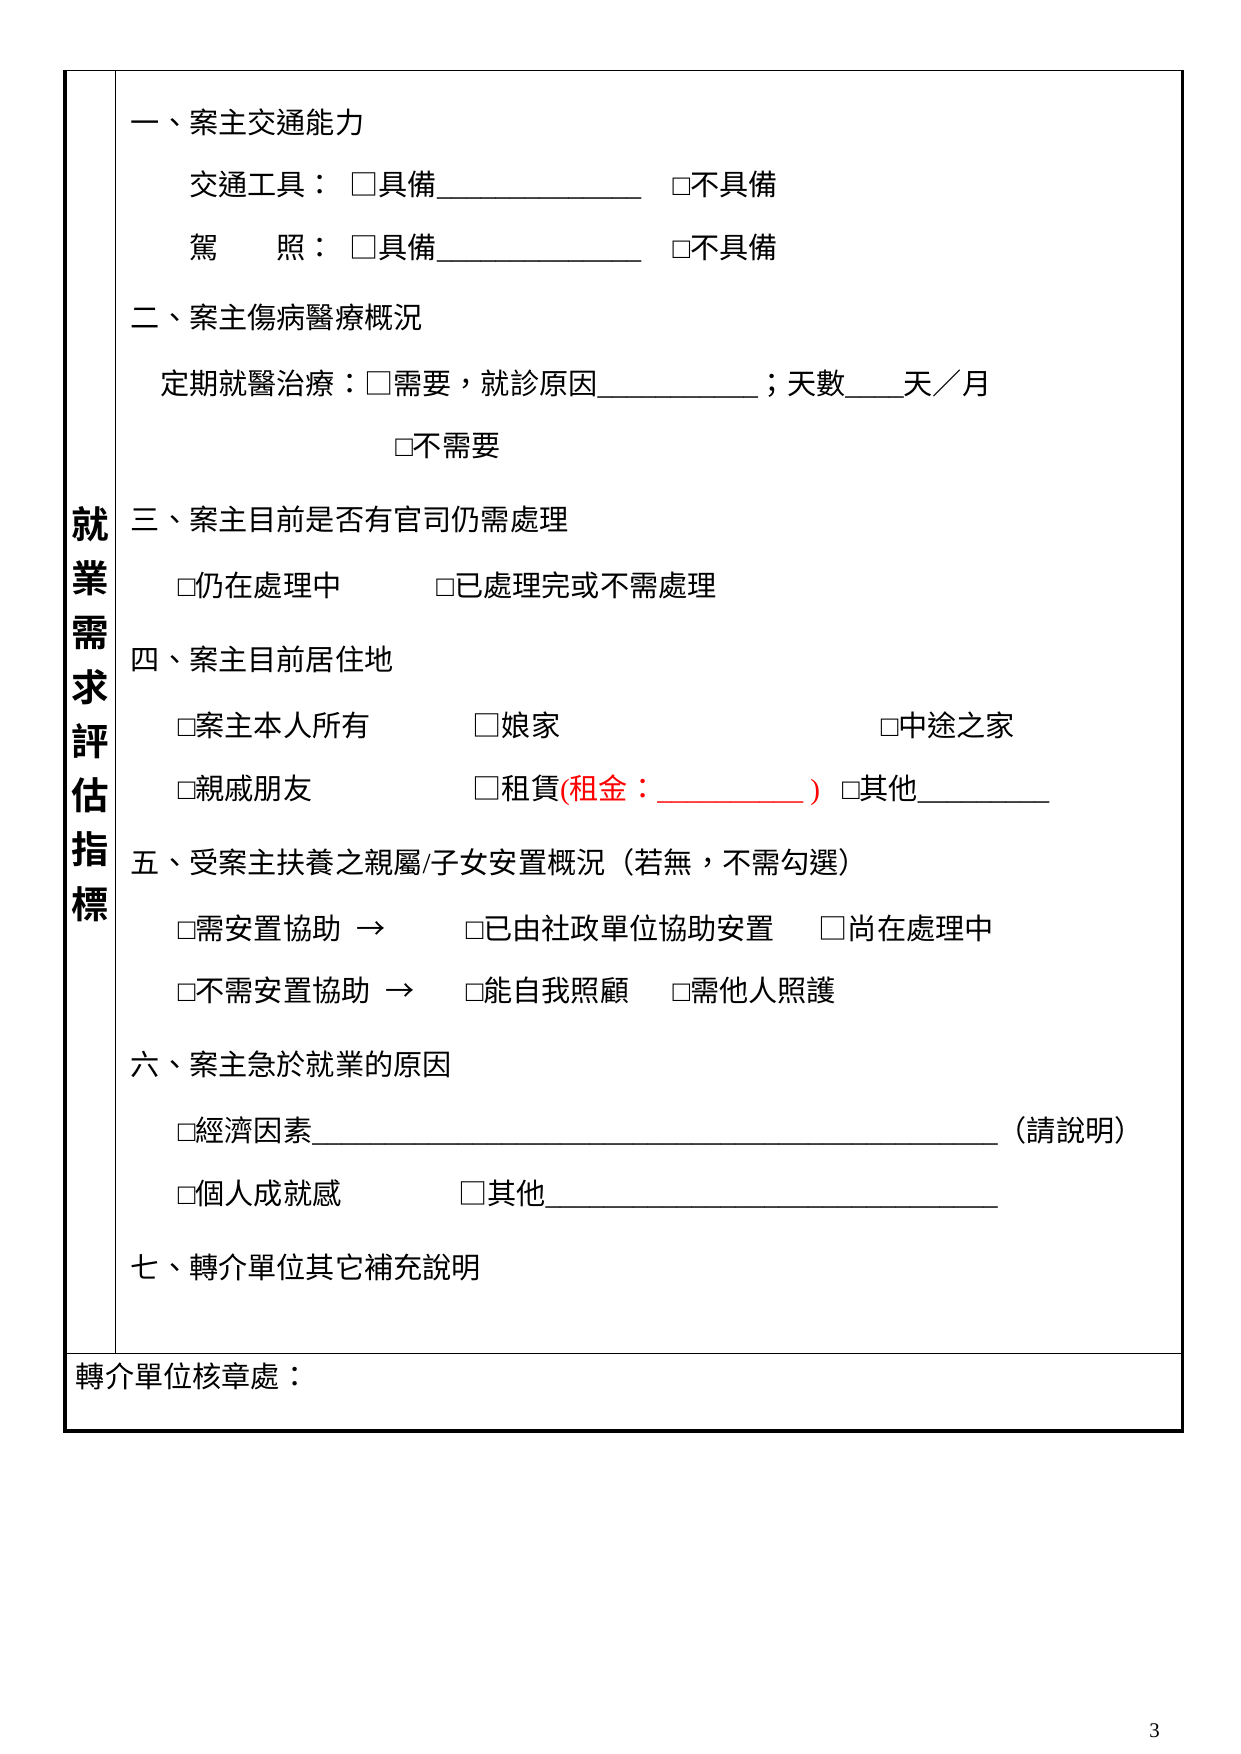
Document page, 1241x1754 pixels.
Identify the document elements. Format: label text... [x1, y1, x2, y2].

table_cell 一、案主交通能力 交通工具： □具備______________ □不具備 駕 照： □具備______________ □不具備 二、案主傷病醫療概況 定期就醫治療：□需要，就診原因___________；天數____天／月 □不需要 三、案主目前是否有官司仍需處理 □仍在處理中 □已處理完或不需處理 四、案主目前居住地 □案主本人所有 □娘家 □中途之家 □親戚朋友 □租賃(租金：__________ ) □其他_________ 五、受案主扶養之親屬/子女安置概況（若無，不需勾選） □需安置協助 → □已由社政單位協助安置 □尚在處理中 □不需安置協助 → □能自我照顧 □需他人照護 六、案主急於就業的原因 □經濟因素_______________________________________________（請說明） □個人成就感 □其他_______________________________ 七、轉介單位其它補充說明 [116, 71, 1181, 1352]
table_cell 就業需求評估指標 [67, 71, 115, 1352]
table_cell 轉介單位核章處： [67, 1354, 1181, 1429]
